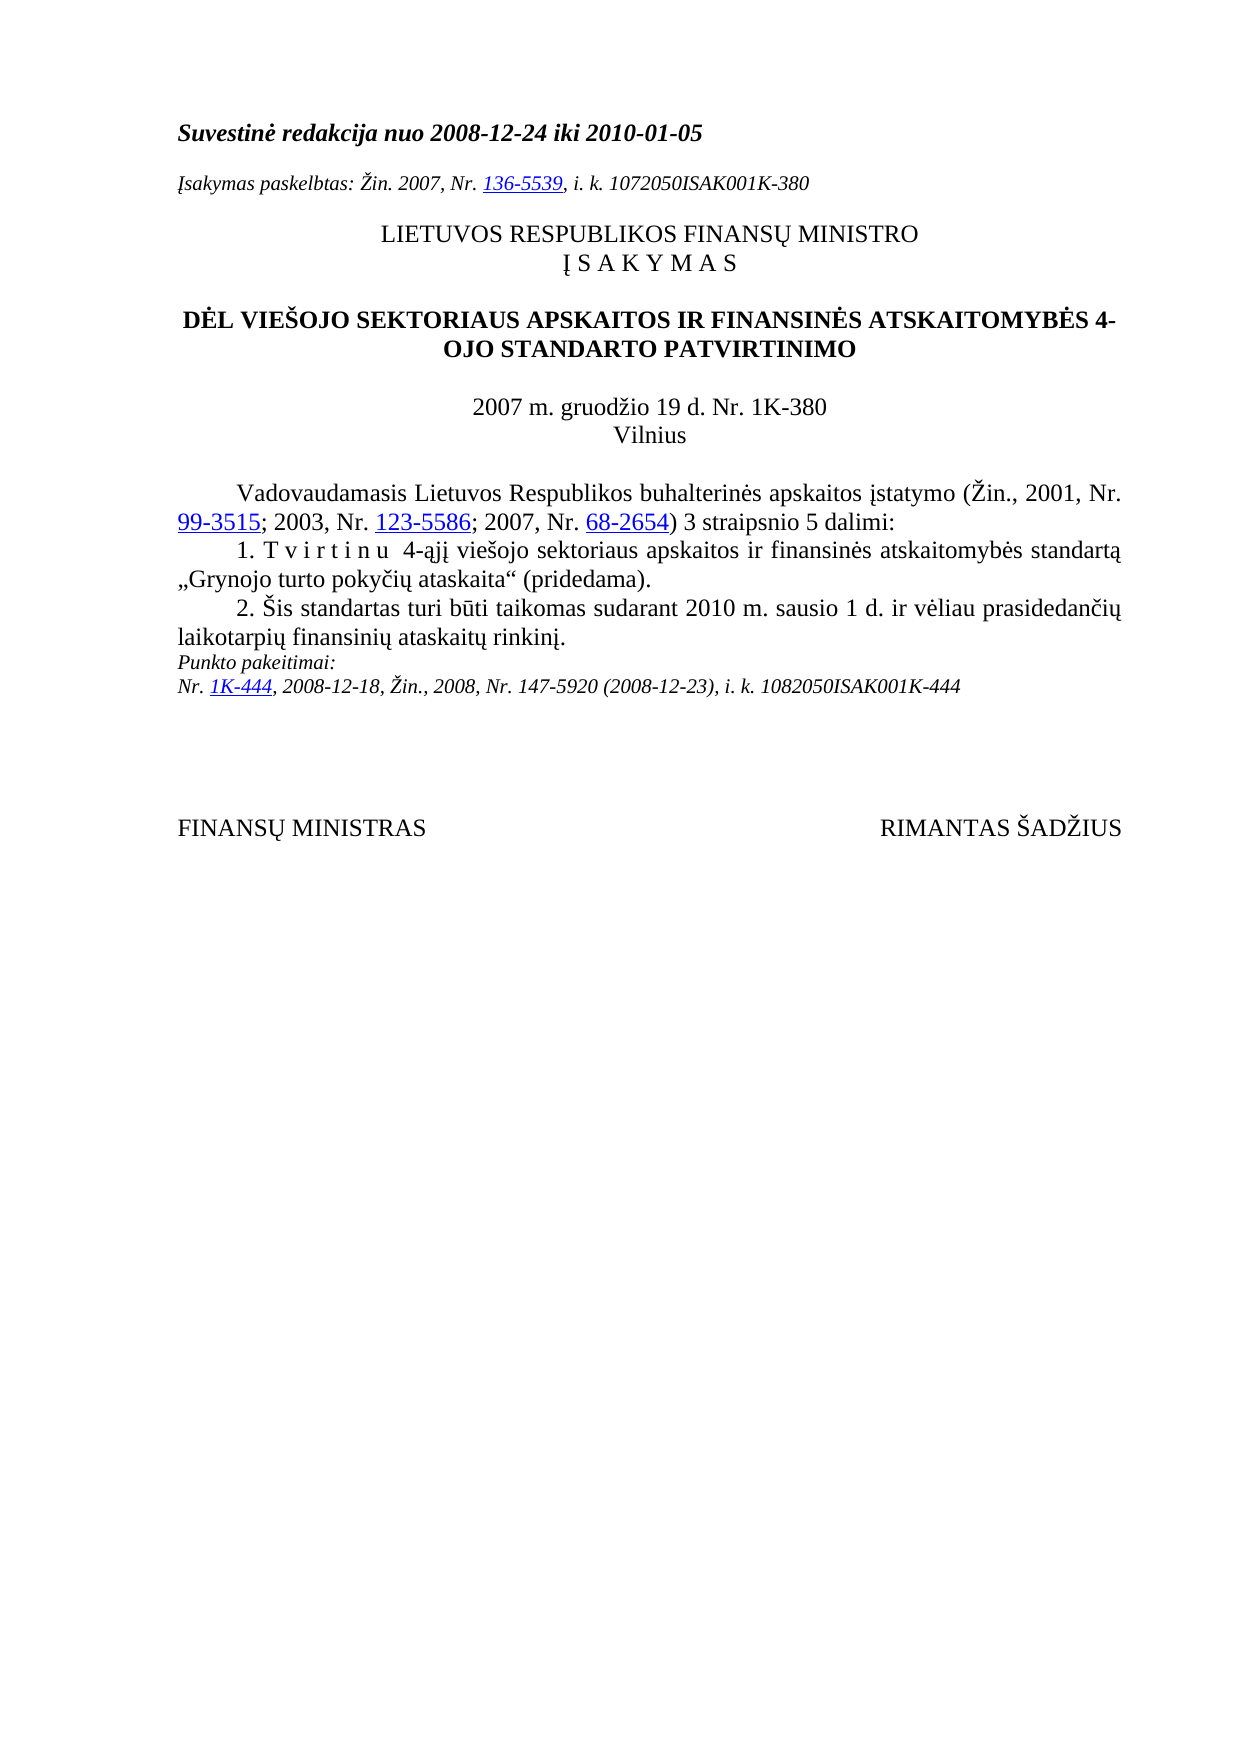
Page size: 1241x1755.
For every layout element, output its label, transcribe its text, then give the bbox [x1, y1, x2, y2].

text 1. Tvirtinu 4-ąjį viešojo sektoriaus apskaitos ir finansinės atskaitomybės standartą „Grynojo turto pokyčių ataskaita“ (pridedama). [177, 535, 1122, 593]
text Suvestinė redakcija nuo 2008-12-24 iki 2010-01-05 [177, 118, 1122, 147]
text Vadovaudamasis Lietuvos Respublikos buhalterinės apskaitos įstatymo (Žin., 2001, Nr. 99-3515; 2003, Nr. 123-5586; 2007, Nr. 68-2654) 3 straipsnio 5 dalimi: [177, 478, 1122, 535]
text Įsakymas paskelbtas: Žin. 2007, Nr. 136-5539, i. k. 1072050ISAK001K-380 [177, 171, 1122, 195]
text Punkto pakeitimai: [177, 650, 1122, 674]
text DĖL VIEŠOJO SEKTORIAUS APSKAITOS IR FINANSINĖS ATSKAITOMYBĖS 4-OJO STANDARTO PATVIRTINIMO [177, 305, 1122, 363]
text Nr. 1K-444, 2008-12-18, Žin., 2008, Nr. 147-5920 (2008-12-23), i. k. 1082050ISAK001K-444 [177, 674, 1122, 698]
text ĮSAKYMAS [177, 248, 1122, 277]
text FINANSŲ MINISTRAS RIMANTAS ŠADŽIUS [177, 813, 1122, 842]
text LIETUVOS RESPUBLIKOS FINANSŲ MINISTRO [177, 219, 1122, 248]
text Vilnius [177, 420, 1122, 449]
text 2. Šis standartas turi būti taikomas sudarant 2010 m. sausio 1 d. ir vėliau prasidedančių laikotarpių finansinių ataskaitų rinkinį. [177, 593, 1122, 650]
text 2007 m. gruodžio 19 d. Nr. 1K-380 [177, 392, 1122, 420]
